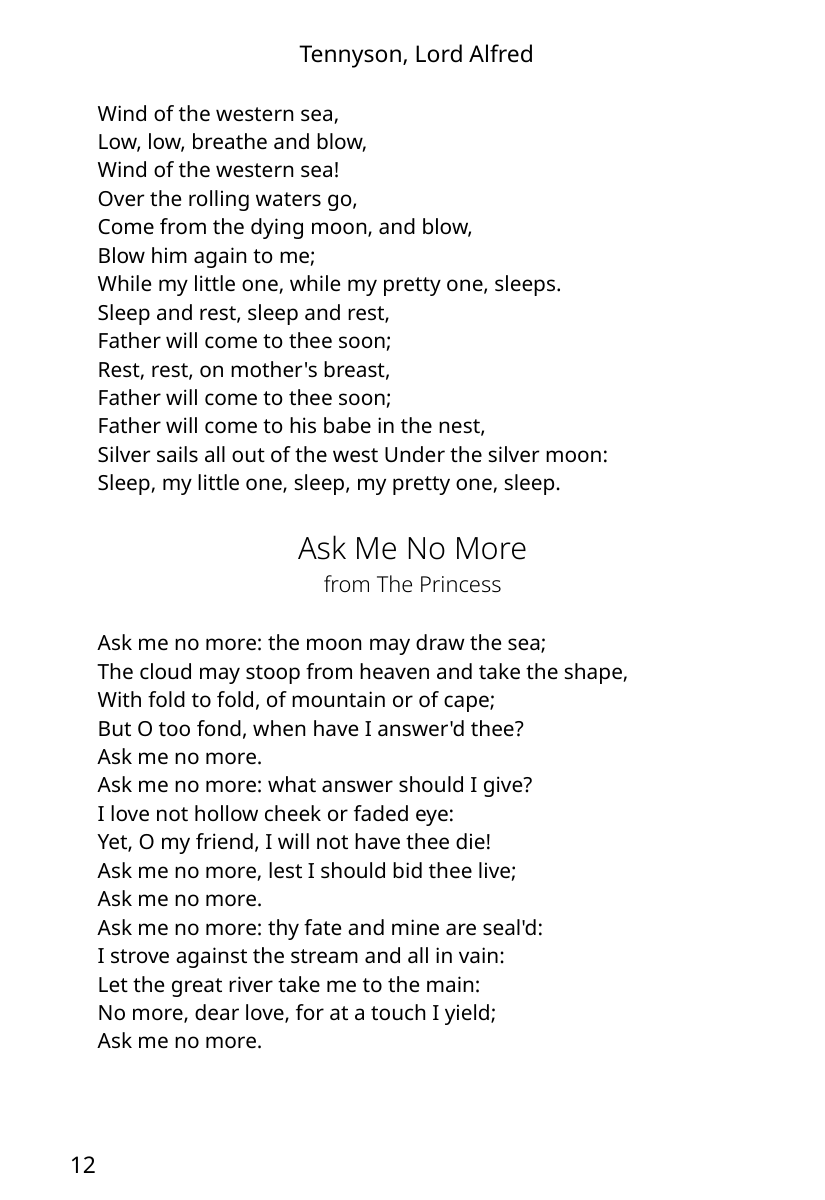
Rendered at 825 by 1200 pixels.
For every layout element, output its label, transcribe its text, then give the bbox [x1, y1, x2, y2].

text No more, dear love, for at a touch I yield; [97, 998, 727, 1027]
subtitle Ask Me No More [97, 527, 727, 569]
text Rest, rest, on mother's breast, [97, 355, 727, 383]
subtitle from The Princess [97, 569, 727, 598]
text Come from the dying moon, and blow, [97, 212, 727, 241]
text Over the rolling waters go, [97, 184, 727, 212]
text Ask me no more: the moon may draw the sea; [97, 628, 727, 657]
text I love not hollow cheek or faded eye: [97, 799, 727, 827]
text But O too fond, when have I answer'd thee? [97, 714, 727, 742]
text While my little one, while my pretty one, sleeps. [97, 269, 727, 298]
text Ask me no more. [97, 1027, 727, 1055]
text Ask me no more. [97, 742, 727, 771]
text Let the great river take me to the main: [97, 970, 727, 998]
text With fold to fold, of mountain or of cape; [97, 685, 727, 714]
text Father will come to his babe in the nest, [97, 412, 727, 440]
text Father will come to thee soon; [97, 326, 727, 355]
text Sleep and rest, sleep and rest, [97, 298, 727, 326]
text Ask me no more. [97, 884, 727, 913]
text Ask me no more: what answer should I give? [97, 771, 727, 799]
text Ask me no more, lest I should bid thee live; [97, 856, 727, 884]
text Silver sails all out of the west Under the silver moon: [97, 440, 727, 468]
text Ask me no more: thy fate and mine are seal'd: [97, 913, 727, 941]
text Low, low, breathe and blow, [97, 127, 727, 156]
text Father will come to thee soon; [97, 383, 727, 412]
text Sleep, my little one, sleep, my pretty one, sleep. [97, 468, 727, 497]
text Yet, O my friend, I will not have thee die! [97, 827, 727, 856]
text Wind of the western sea! [97, 156, 727, 184]
text Wind of the western sea, [97, 99, 727, 127]
text I strove against the stream and all in vain: [97, 941, 727, 970]
text The cloud may stoop from heaven and take the shape, [97, 657, 727, 685]
text Blow him again to me; [97, 241, 727, 269]
